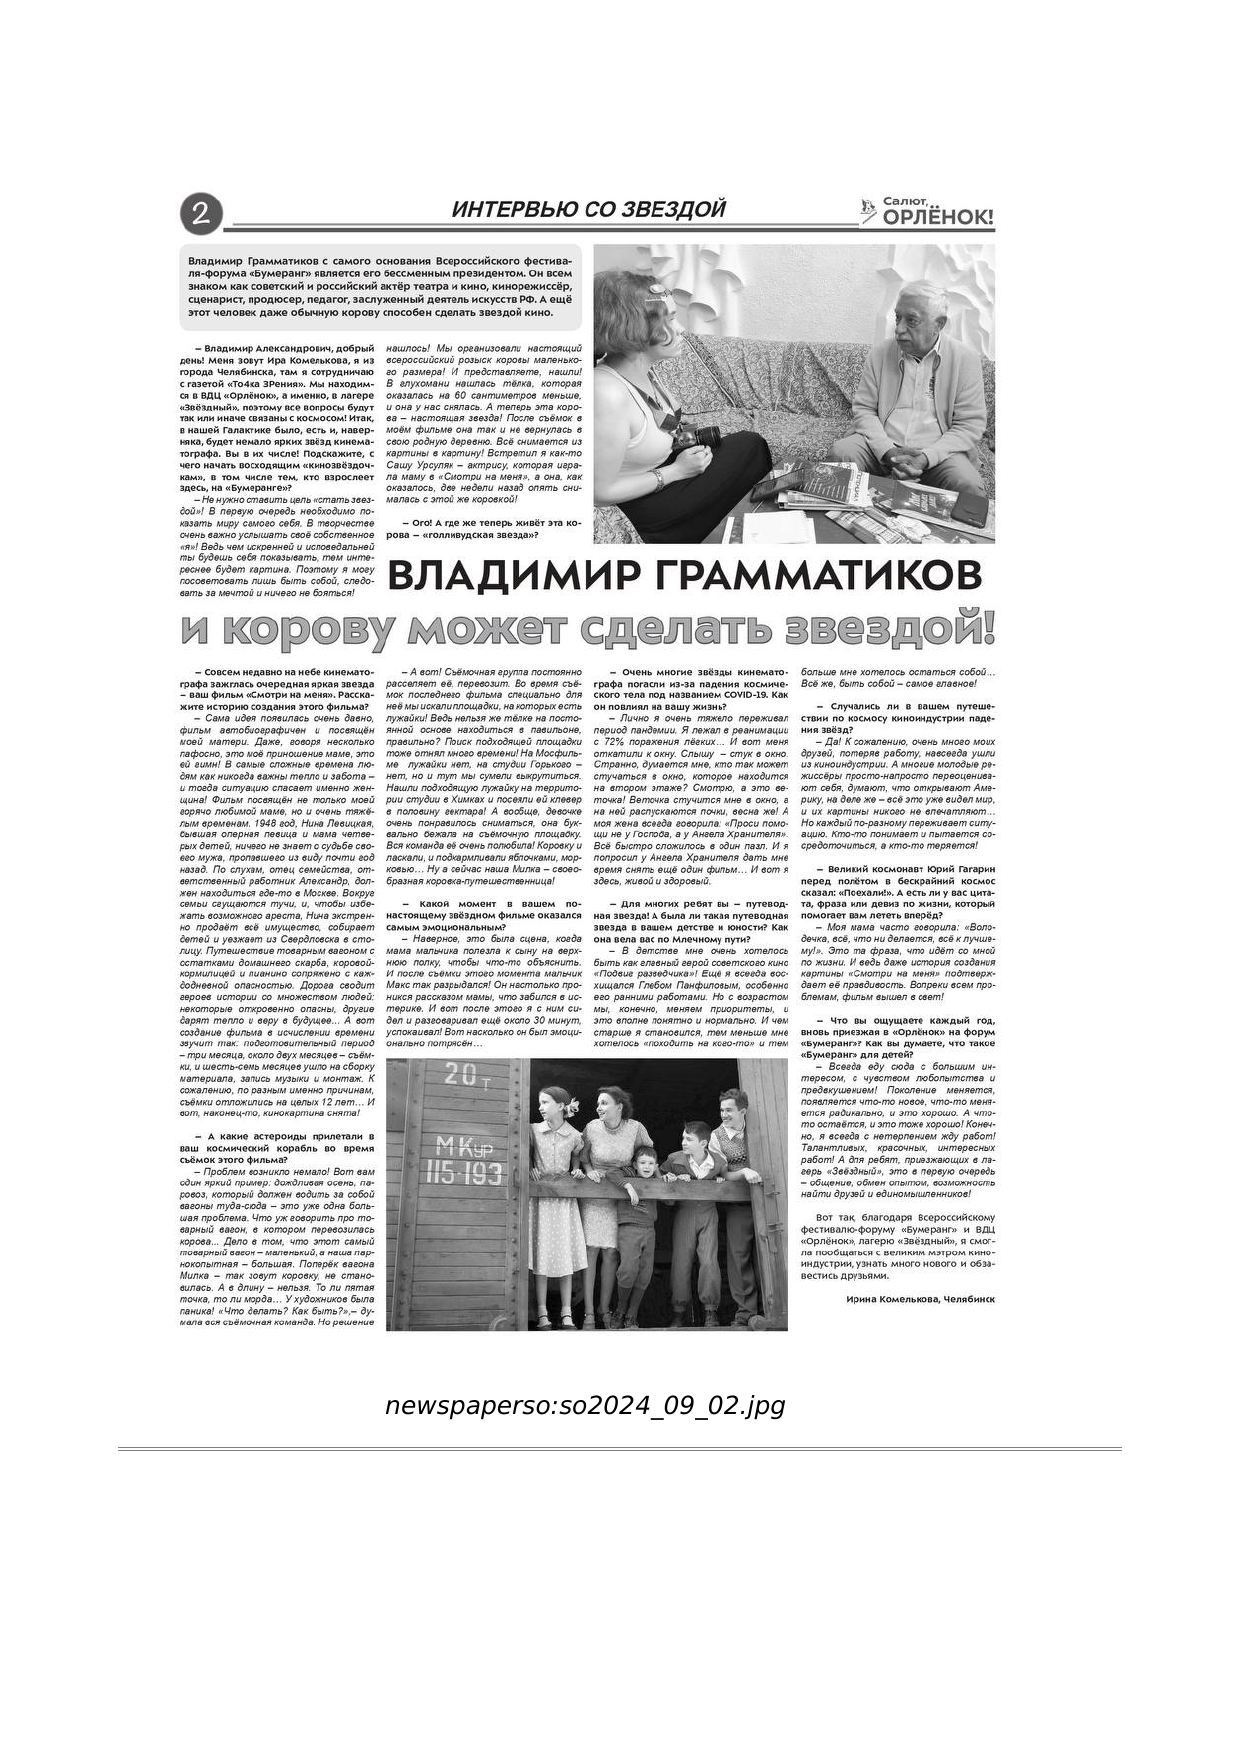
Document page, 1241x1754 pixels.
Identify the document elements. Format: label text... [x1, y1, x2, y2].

picture [118, 130, 1056, 1392]
text newspaperso:so2024_09_02.jpg [118, 1392, 1056, 1420]
